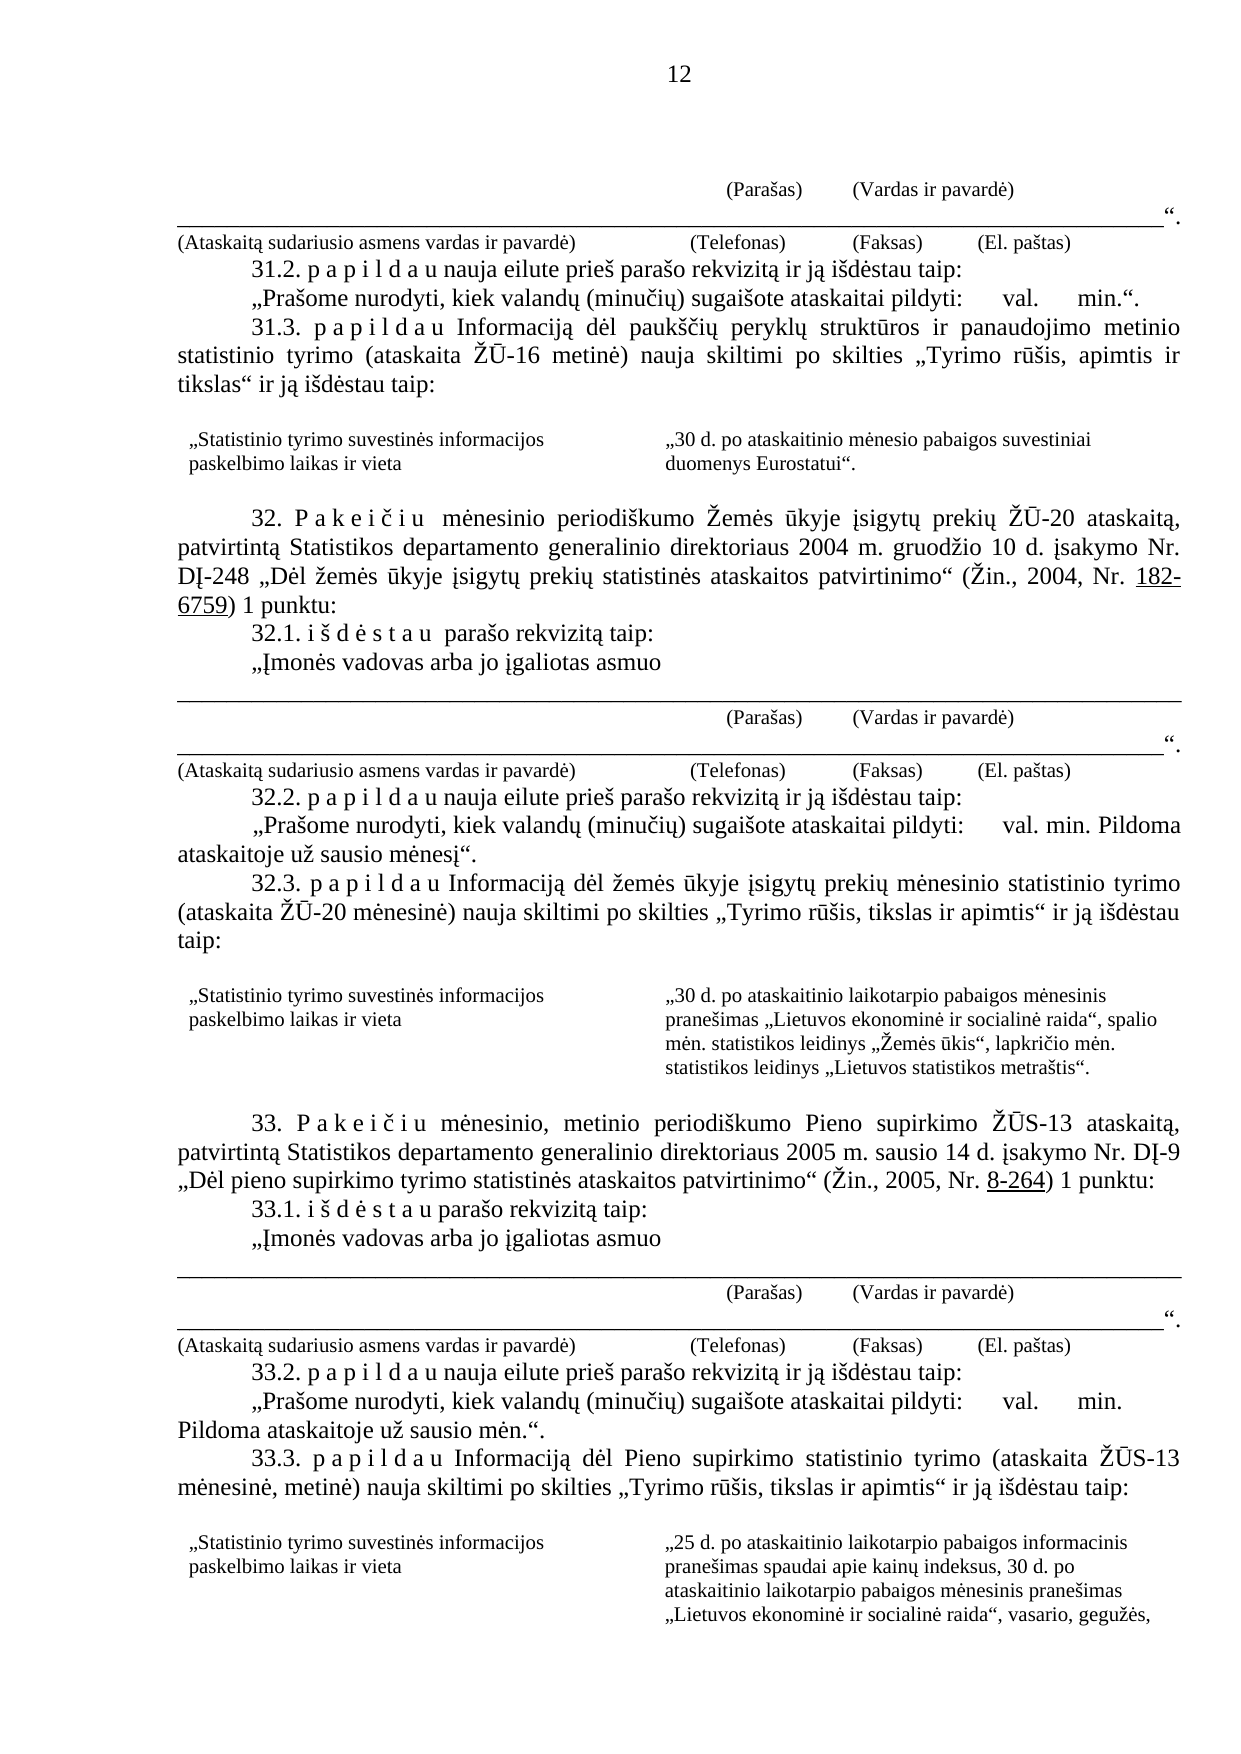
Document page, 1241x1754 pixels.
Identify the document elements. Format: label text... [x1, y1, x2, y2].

text (Ataskaitą sudariusio asmens vardas ir pavardė) (Telefonas) (Faksas) (El. paštas) [177, 1333, 1181, 1357]
text (Ataskaitą sudariusio asmens vardas ir pavardė) (Telefonas) (Faksas) (El. paštas) [177, 230, 1181, 254]
table_header „Statistinio tyrimo suvestinės informacijos paskelbimo laikas ir vieta [177, 427, 654, 475]
text „Prašome nurodyti, kiek valandų (minučių) sugaišote ataskaitai pildyti: val. min. Pildoma ataskaitoje už sausio mėn.“. [177, 1386, 1181, 1443]
table_header „30 d. po ataskaitinio mėnesio pabaigos suvestiniai duomenys Eurostatui“. [654, 427, 1181, 475]
text 33.2. papildau nauja eilute prieš parašo rekvizitą ir ją išdėstau taip: [177, 1357, 1181, 1386]
table_header „Statistinio tyrimo suvestinės informacijos paskelbimo laikas ir vieta [177, 983, 654, 1079]
text 33. Pakeičiu mėnesinio, metinio periodiškumo Pieno supirkimo ŽŪS-13 ataskaitą, patvirtintą Statistikos departamento generalinio direktoriaus 2005 m. sausio 14 d. įsakymo Nr. DĮ-9 „Dėl pieno supirkimo tyrimo statistinės ataskaitos patvirtinimo“ (Žin., 2005, Nr. 8-264) 1 punktu: [177, 1108, 1181, 1194]
text 33.1. išdėstau parašo rekvizitą taip: [177, 1194, 1181, 1223]
text 32.2. papildau nauja eilute prieš parašo rekvizitą ir ją išdėstau taip: [177, 782, 1181, 810]
text “. [177, 201, 1181, 230]
text (Ataskaitą sudariusio asmens vardas ir pavardė) (Telefonas) (Faksas) (El. paštas) [177, 757, 1181, 782]
text 32.1. išdėstau parašo rekvizitą taip: [177, 618, 1181, 647]
table_header „Statistinio tyrimo suvestinės informacijos paskelbimo laikas ir vieta [177, 1530, 653, 1626]
text „Prašome nurodyti, kiek valandų (minučių) sugaišote ataskaitai pildyti: val. min.“. [177, 283, 1181, 312]
text „Prašome nurodyti, kiek valandų (minučių) sugaišote ataskaitai pildyti: val. min. Pildoma ataskaitoje už sausio mėnesį“. [177, 810, 1181, 868]
table_header „25 d. po ataskaitinio laikotarpio pabaigos informacinis pranešimas spaudai apie kainų indeksus, 30 d. po ataskaitinio laikotarpio pabaigos mėnesinis pranešimas „Lietuvos ekonominė ir socialinė raida“, vasario, gegužės, [653, 1530, 1181, 1626]
text “. [177, 1304, 1181, 1333]
text 33.3. papildau Informaciją dėl Pieno supirkimo statistinio tyrimo (ataskaita ŽŪS-13 mėnesinė, metinė) nauja skiltimi po skilties „Tyrimo rūšis, tikslas ir apimtis“ ir ją išdėstau taip: [177, 1443, 1181, 1501]
text „Įmonės vadovas arba jo įgaliotas asmuo [177, 647, 1181, 676]
text „Įmonės vadovas arba jo įgaliotas asmuo [177, 1223, 1181, 1252]
text “. [177, 729, 1181, 757]
text (Parašas) (Vardas ir pavardė) [652, 177, 1181, 201]
text 31.3. papildau Informaciją dėl paukščių peryklų struktūros ir panaudojimo metinio statistinio tyrimo (ataskaita ŽŪ-16 metinė) nauja skiltimi po skilties „Tyrimo rūšis, apimtis ir tikslas“ ir ją išdėstau taip: [177, 312, 1181, 398]
text (Parašas) (Vardas ir pavardė) [652, 705, 1181, 729]
text 32. Pakeičiu mėnesinio periodiškumo Žemės ūkyje įsigytų prekių ŽŪ-20 ataskaitą, patvirtintą Statistikos departamento generalinio direktoriaus 2004 m. gruodžio 10 d. įsakymo Nr. DĮ-248 „Dėl žemės ūkyje įsigytų prekių statistinės ataskaitos patvirtinimo“ (Žin., 2004, Nr. 182-6759) 1 punktu: [177, 503, 1181, 618]
text 31.2. papildau nauja eilute prieš parašo rekvizitą ir ją išdėstau taip: [177, 254, 1181, 283]
text (Parašas) (Vardas ir pavardė) [652, 1280, 1181, 1304]
text 32.3. papildau Informaciją dėl žemės ūkyje įsigytų prekių mėnesinio statistinio tyrimo (ataskaita ŽŪ-20 mėnesinė) nauja skiltimi po skilties „Tyrimo rūšis, tikslas ir apimtis“ ir ją išdėstau taip: [177, 868, 1181, 954]
table_header „30 d. po ataskaitinio laikotarpio pabaigos mėnesinis pranešimas „Lietuvos ekonominė ir socialinė raida“, spalio mėn. statistikos leidinys „Žemės ūkis“, lapkričio mėn. statistikos leidinys „Lietuvos statistikos metraštis“. [654, 983, 1181, 1079]
